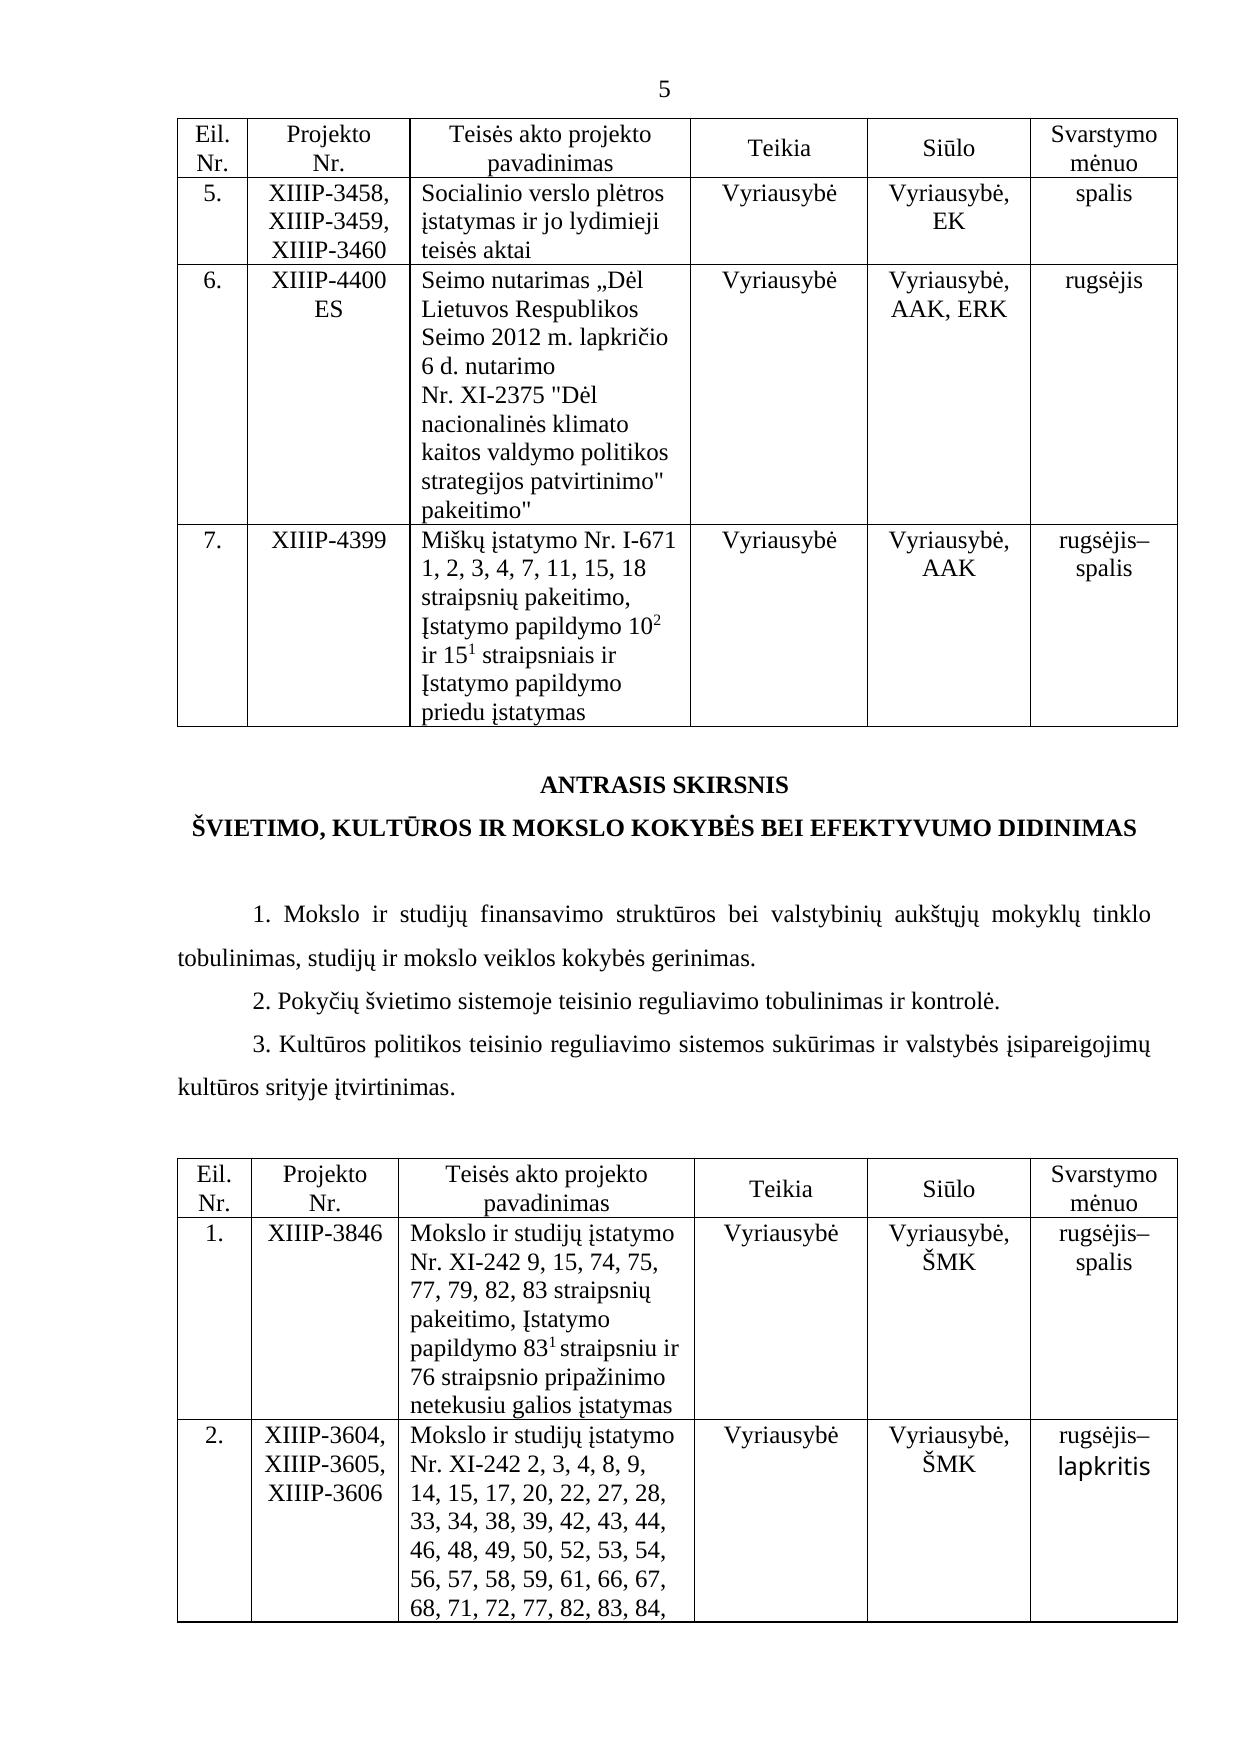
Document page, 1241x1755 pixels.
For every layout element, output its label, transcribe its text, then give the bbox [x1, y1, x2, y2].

table_header Svarstymo mėnuo [1031, 1159, 1177, 1217]
table_cell Vyriausybė, AAK, ERK [868, 265, 1030, 524]
table_header Siūlo [868, 119, 1030, 177]
table_cell XIIIP-4400 ES [248, 265, 409, 524]
text 3. Kultūros politikos teisinio reguliavimo sistemos sukūrimas ir valstybės įsipareigojimų kultūros srityje įtvirtinimas. [177, 1029, 1152, 1101]
table_cell 2. [178, 1420, 251, 1621]
text ANTRASIS SKIRSNIS [177, 770, 1152, 799]
table_cell Vyriausybė [695, 1218, 867, 1419]
table_cell rugsėjis [1031, 265, 1177, 524]
table_cell XIIIP-3604, XIIIP-3605, XIIIP-3606 [252, 1420, 398, 1621]
table_cell Mokslo ir studijų įstatymo Nr. XI-242 9, 15, 74, 75, 77, 79, 82, 83 straipsnių pakeitimo, Įstatymo papildymo 831 straipsniu ir 76 straipsnio pripažinimo netekusiu galios įstatymas [399, 1218, 694, 1419]
table_cell Vyriausybė, AAK [868, 525, 1030, 726]
table_cell rugsėjis–spalis [1031, 1218, 1177, 1419]
table_cell XIIIP-3458, XIIIP-3459, XIIIP-3460 [248, 178, 409, 264]
text ŠVIETIMO, KULTŪROS IR MOKSLO KOKYBĖS BEI EFEKTYVUMO DIDINIMAS [177, 813, 1152, 842]
table_cell 7. [178, 525, 247, 726]
table_cell Vyriausybė, EK [868, 178, 1030, 264]
table_header Teisės akto projekto pavadinimas [399, 1159, 694, 1217]
table_header Projekto Nr. [248, 119, 409, 177]
table_header Teikia [695, 1159, 867, 1217]
table_cell 6. [178, 265, 247, 524]
table_cell Miškų įstatymo Nr. I-671 1, 2, 3, 4, 7, 11, 15, 18 straipsnių pakeitimo, Įstatymo papildymo 102 ir 151 straipsniais ir Įstatymo papildymo priedu įstatymas [411, 525, 690, 726]
table_header Teisės akto projekto pavadinimas [411, 119, 690, 177]
table_cell 1. [178, 1218, 251, 1419]
table_header Svarstymo mėnuo [1031, 119, 1177, 177]
table_cell XIIIP-3846 [252, 1218, 398, 1419]
table_cell Mokslo ir studijų įstatymo Nr. XI-242 2, 3, 4, 8, 9, 14, 15, 17, 20, 22, 27, 28, 33, 34, 38, 39, 42, 43, 44, 46, 48, 49, 50, 52, 53, 54, 56, 57, 58, 59, 61, 66, 67, 68, 71, 72, 77, 82, 83, 84, [399, 1420, 694, 1621]
table_cell Vyriausybė [695, 1420, 867, 1621]
table_header Teikia [691, 119, 867, 177]
table_cell 5. [178, 178, 247, 264]
table_header Eil. Nr. [178, 119, 247, 177]
table_header Siūlo [868, 1159, 1030, 1217]
table_cell XIIIP-4399 [248, 525, 409, 726]
table_cell Seimo nutarimas „Dėl Lietuvos Respublikos Seimo 2012 m. lapkričio 6 d. nutarimo Nr. XI-2375 "Dėl nacionalinės klimato kaitos valdymo politikos strategijos patvirtinimo" pakeitimo" [411, 265, 690, 524]
text 1. Mokslo ir studijų finansavimo struktūros bei valstybinių aukštųjų mokyklų tinklo tobulinimas, studijų ir mokslo veiklos kokybės gerinimas. [177, 899, 1152, 971]
text 2. Pokyčių švietimo sistemoje teisinio reguliavimo tobulinimas ir kontrolė. [177, 986, 1152, 1014]
table_cell rugsėjis–lapkritis [1031, 1420, 1177, 1621]
table_cell Vyriausybė [691, 265, 867, 524]
table_cell Vyriausybė, ŠMK [868, 1420, 1030, 1621]
table_header Projekto Nr. [252, 1159, 398, 1217]
table_cell Socialinio verslo plėtros įstatymas ir jo lydimieji teisės aktai [411, 178, 690, 264]
table_cell Vyriausybė, ŠMK [868, 1218, 1030, 1419]
table_cell rugsėjis–spalis [1031, 525, 1177, 726]
table_cell Vyriausybė [691, 178, 867, 264]
table_header Eil. Nr. [178, 1159, 251, 1217]
table_cell spalis [1031, 178, 1177, 264]
table_cell Vyriausybė [691, 525, 867, 726]
